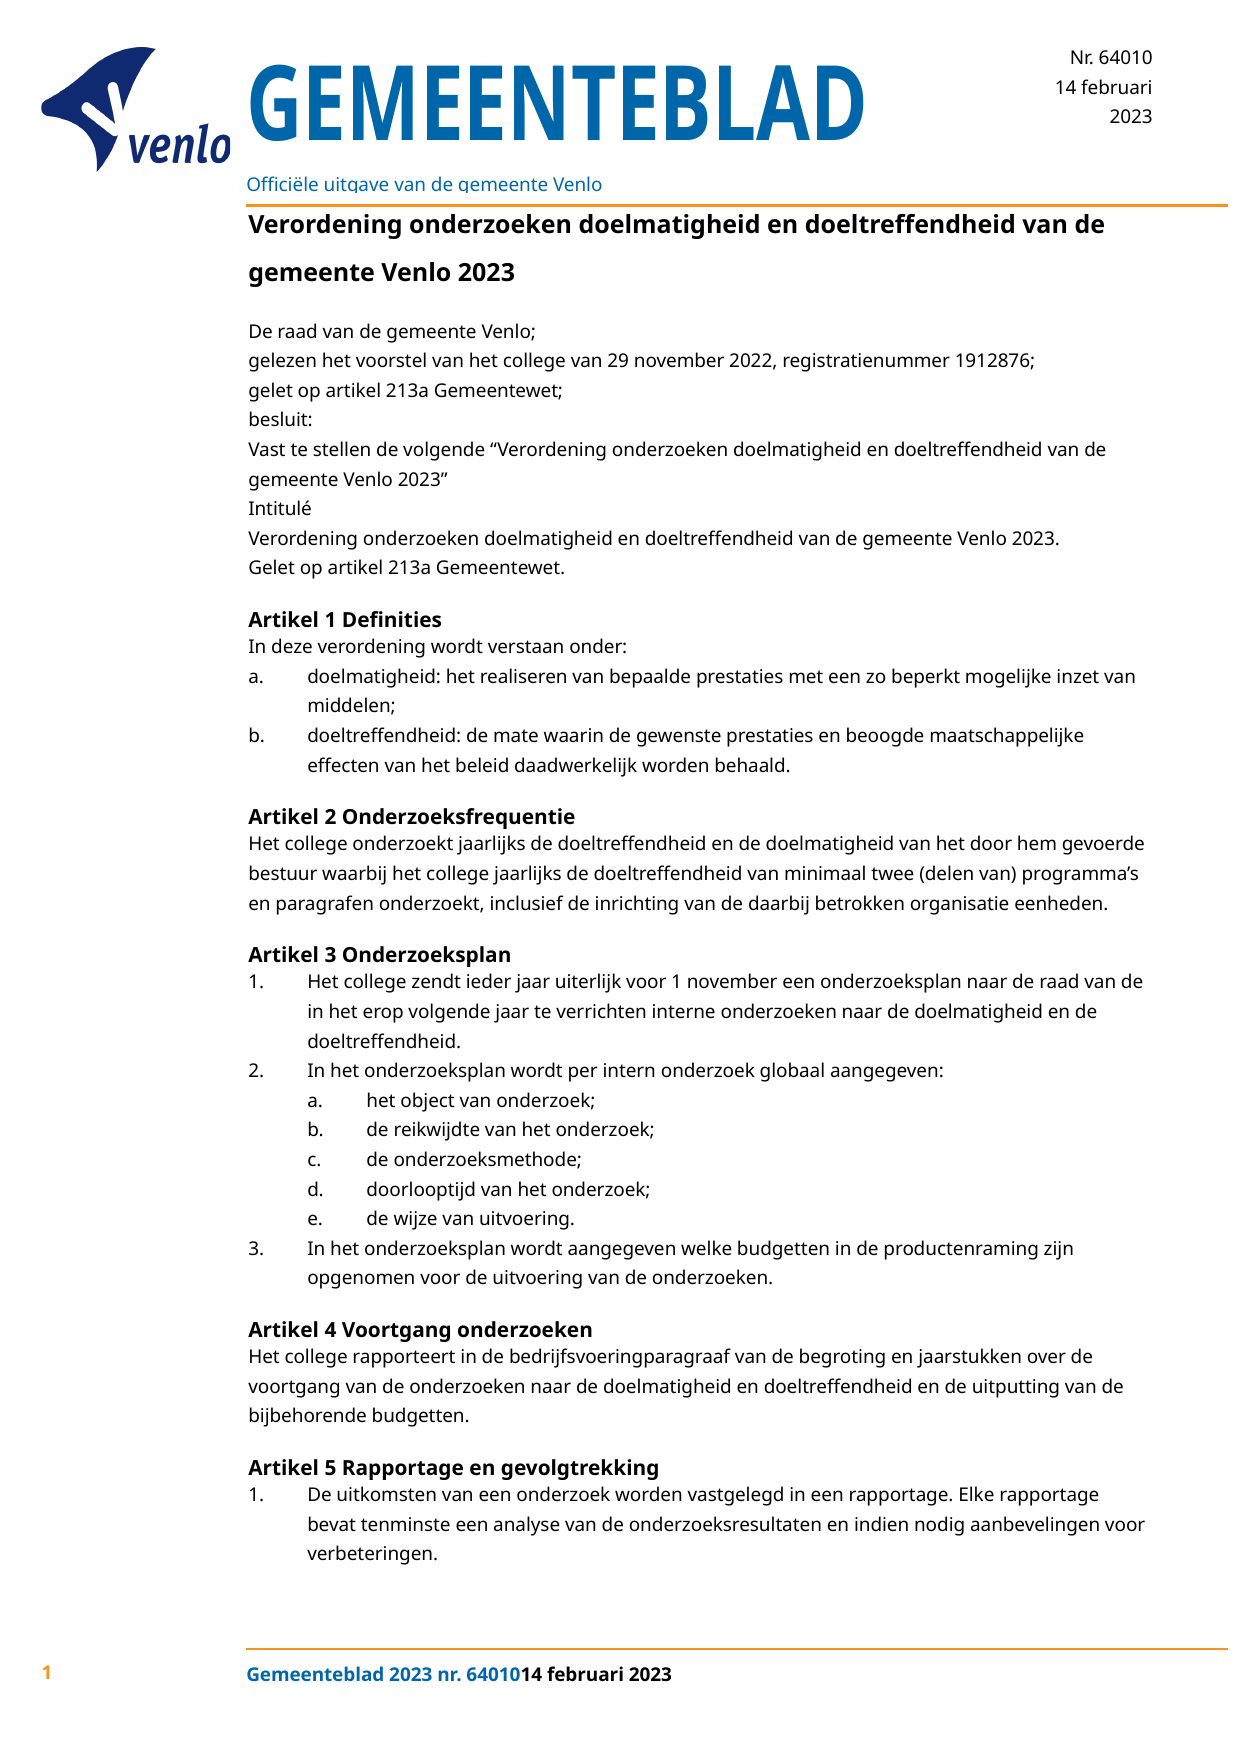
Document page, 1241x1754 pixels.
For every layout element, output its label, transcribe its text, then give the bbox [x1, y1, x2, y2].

picture [41, 47, 231, 172]
text Gelet op artikel 213a Gemeentewet. [248, 554, 1152, 580]
text In deze verordening wordt verstaan onder: [248, 633, 1152, 659]
text Vast te stellen de volgende “Verordening onderzoeken doelmatigheid en doeltreffendheid van de gemeente Venlo 2023” [248, 436, 1152, 492]
text gelezen het voorstel van het college van 29 november 2022, registratienummer 1912876; [248, 347, 1152, 373]
text Artikel 5 Rapportage en gevolgtrekking [248, 1453, 1152, 1481]
text Artikel 3 Onderzoeksplan [248, 940, 1152, 969]
text Artikel 2 Onderzoeksfrequentie [248, 802, 1152, 831]
text Het college onderzoekt jaarlijks de doeltreffendheid en de doelmatigheid van het door hem gevoerde bestuur waarbij het college jaarlijks de doeltreffendheid van minimaal twee (delen van) programma’s en paragrafen onderzoekt, inclusief de inrichting van de daarbij betrokken organisatie eenheden. [248, 831, 1152, 916]
text gelet op artikel 213a Gemeentewet; [248, 377, 1152, 403]
text Artikel 1 Definities [248, 605, 1152, 633]
text Artikel 4 Voortgang onderzoeken [248, 1315, 1152, 1343]
list doorlooptijd van het onderzoek; [307, 1176, 1152, 1201]
list Het college zendt ieder jaar uiterlijk voor 1 november een onderzoeksplan naar de raad van de in het erop volgende jaar te verrichten interne onderzoeken naar de doelmatigheid en de doeltreffendheid. [248, 969, 1152, 1053]
text De raad van de gemeente Venlo; [248, 318, 1152, 344]
list doeltreffendheid: de mate waarin de gewenste prestaties en beoogde maatschappelijke effecten van het beleid daadwerkelijk worden behaald. [248, 722, 1152, 777]
text besluit: [248, 407, 1152, 432]
text Verordening onderzoeken doelmatigheid en doeltreffendheid van de gemeente Venlo 2023 [248, 207, 1152, 288]
list In het onderzoeksplan wordt aangegeven welke budgetten in de productenraming zijn opgenomen voor de uitvoering van de onderzoeken. [248, 1235, 1152, 1290]
list de wijze van uitvoering. [307, 1205, 1152, 1231]
list de reikwijdte van het onderzoek; [307, 1117, 1152, 1142]
text Het college rapporteert in de bedrijfsvoeringparagraaf van de begroting en jaarstukken over de voortgang van de onderzoeken naar de doelmatigheid en doeltreffendheid en de uitputting van de bijbehorende budgetten. [248, 1343, 1152, 1428]
list doelmatigheid: het realiseren van bepaalde prestaties met een zo beperkt mogelijke inzet van middelen; [248, 663, 1152, 718]
list In het onderzoeksplan wordt per intern onderzoek globaal aangegeven: [248, 1057, 1152, 1083]
text Intitulé [248, 495, 1152, 521]
list De uitkomsten van een onderzoek worden vastgelegd in een rapportage. Elke rapportage bevat tenminste een analyse van de onderzoeksresultaten en indien nodig aanbevelingen voor verbeteringen. [248, 1481, 1152, 1566]
list de onderzoeksmethode; [307, 1146, 1152, 1172]
text Verordening onderzoeken doelmatigheid en doeltreffendheid van de gemeente Venlo 2023. [248, 525, 1152, 551]
list het object van onderzoek; [307, 1087, 1152, 1113]
